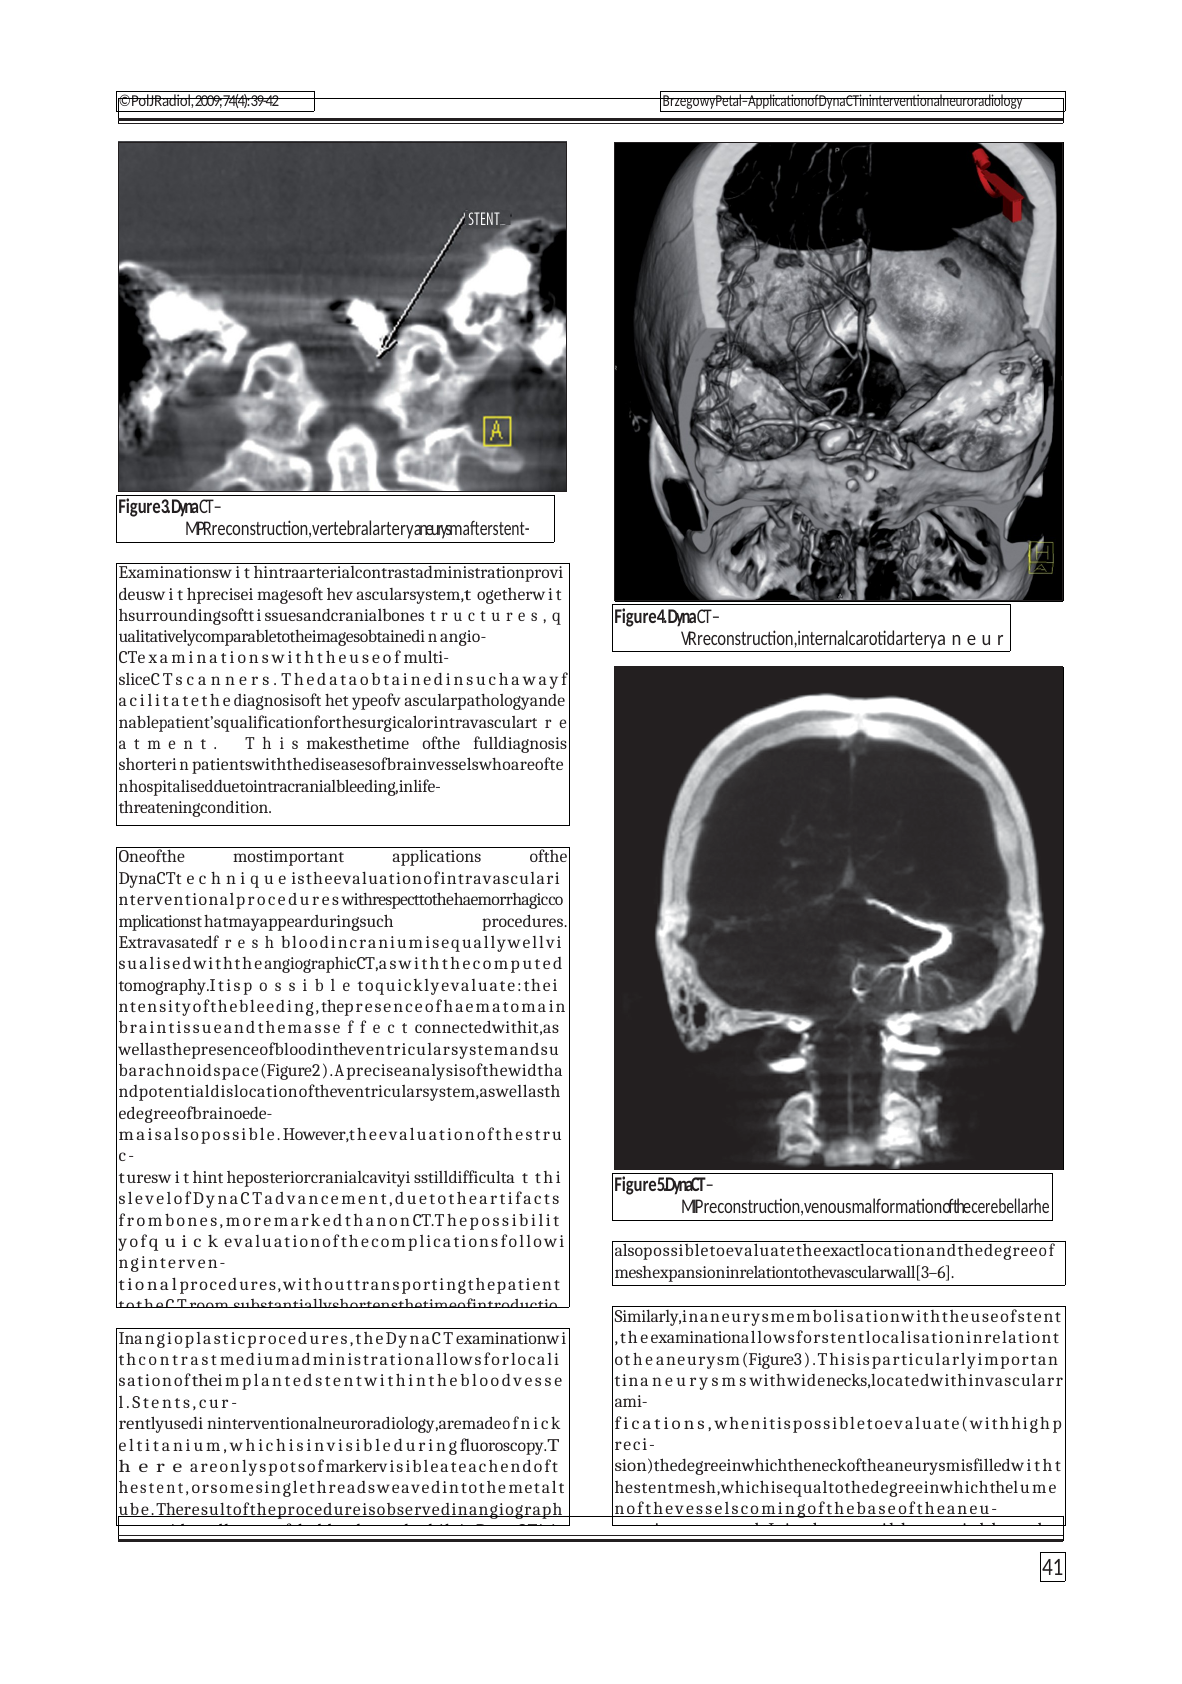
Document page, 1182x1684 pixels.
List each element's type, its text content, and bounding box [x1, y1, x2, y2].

text Inangioplasticprocedures,theDynaCTexaminationwithcontrastmediumadministrationallowsforlocalisationoftheimplantedstentwithinthebloodvessel.Stents,cur-rentlyusedininterventionalneuroradiology,aremadeofnickeltitanium,whichisinvisibleduringfluoroscopy.Thereareonlyspotsofmarkervisibleateachendofthestent,orsomesinglethreadsweavedintothemetaltube.Theresultoftheprocedureisobservedinangiographyasawidenedlumenofthebloodvessel,whileinDynaCTitis [118, 1329, 567, 1516]
text Figure5.DynaCT–MIPreconstruction,venousmalformationofthecerebellarhemisphere. [614, 1174, 1051, 1220]
text alsopossibletoevaluatetheexactlocationandthedegreeofmeshexpansioninrelationtothevascularwall[3–6]. [614, 1242, 1063, 1282]
text Similarly,inaneurysmembolisationwiththeuseofstent,theexaminationallowsforstentlocalisationinrelationtotheaneurysm(Figure3).Thisisparticularlyimportantinaneurysmswithwidenecks,locatedwithinvascularrami-fications,whenitispossibletoevaluate(withhighpreci-sion)thedegreeinwhichtheneckoftheaneurysmisfilledwiththestentmesh,whichisequaltothedegreeinwhichthelumenofthevesselscomingofthebaseoftheaneu-rysmisprotected.Itisalsopossibletoquicklyandpre-ciselydetectstentdislocationinrelationtotheaneurismal [614, 1307, 1063, 1516]
text ©PolJRadiol,2009;74(4):39-42 [118, 92, 314, 98]
text Examinationswithintraarterialcontrastadministrationprovideuswithpreciseimagesofthevascularsystem,togetherwithsurroundingsofttissuesandcranialbonestructures,qualitativelycomparabletotheimagesobtainedinangio-CTexaminationswiththeuseofmulti-sliceCTscanners.Thedataobtainedinsuchawayfacilitatethediagnosisofthetypeofvascularpathologyandenablepatient’squalificationforthesurgicalorintravasculartreatment. Thismakesthetime ofthe fulldiagnosis shorterinpatientswiththediseasesofbrainvesselswhoareoftenhospitalisedduetointracranialbleeding,inlife-threateningcondition. [118, 564, 567, 818]
picture [119, 143, 566, 491]
text Oneofthe mostimportant applications ofthe DynaCTtechniqueistheevaluationofintravascularinterventionalprocedureswithrespecttothehaemorrhagiccomplicationsthatmayappearduringsuch procedures. ExtravasatedfreshbloodincraniumisequallywellvisualisedwiththeangiographicCT,aswiththecomputedtomography.Itispossibletoquicklyevaluate:theintensityofthebleeding,thepresenceofhaematomainbraintissueandthemasseffectconnectedwithit,aswellasthepresenceofbloodintheventricularsystemandsubarachnoidspace(Figure2).Apreciseanalysisofthewidthandpotentialdislocationoftheventricularsystem,aswellasthedegreeofbrainoede-maisalsopossible.However,theevaluationofthestruc-tureswithintheposteriorcranialcavityisstilldifficultatthislevelofDynaCTadvancement,duetotheartifactsfrombones,moremarkedthanonCT.Thepossibilityofquickevaluationofthecomplicationsfollowinginterven-tionalprocedures,withouttransportingthepatienttotheCTroom,substantiallyshortensthetimeofintroductionofproperactivitiesandconsiderablyimprovesthesecurityofthepatient[2]. [118, 848, 567, 1307]
text Figure4.DynaCT–VRreconstruction,internalcarotidarteryaneurysm. [614, 606, 1008, 651]
text BrzegowyPetal–ApplicationofDynaCTininterventionalneuroradiology [662, 92, 1065, 111]
picture [615, 143, 1062, 600]
text ©PolJRadiol,2009;74(4):39-42 [119, 99, 314, 111]
text 41 [1042, 1553, 1065, 1581]
text Figure3.DynaCT–MPRreconstruction,vertebralarteryaneurysmafterstent-assistedcoiling. [118, 496, 552, 542]
picture [615, 668, 1062, 1169]
